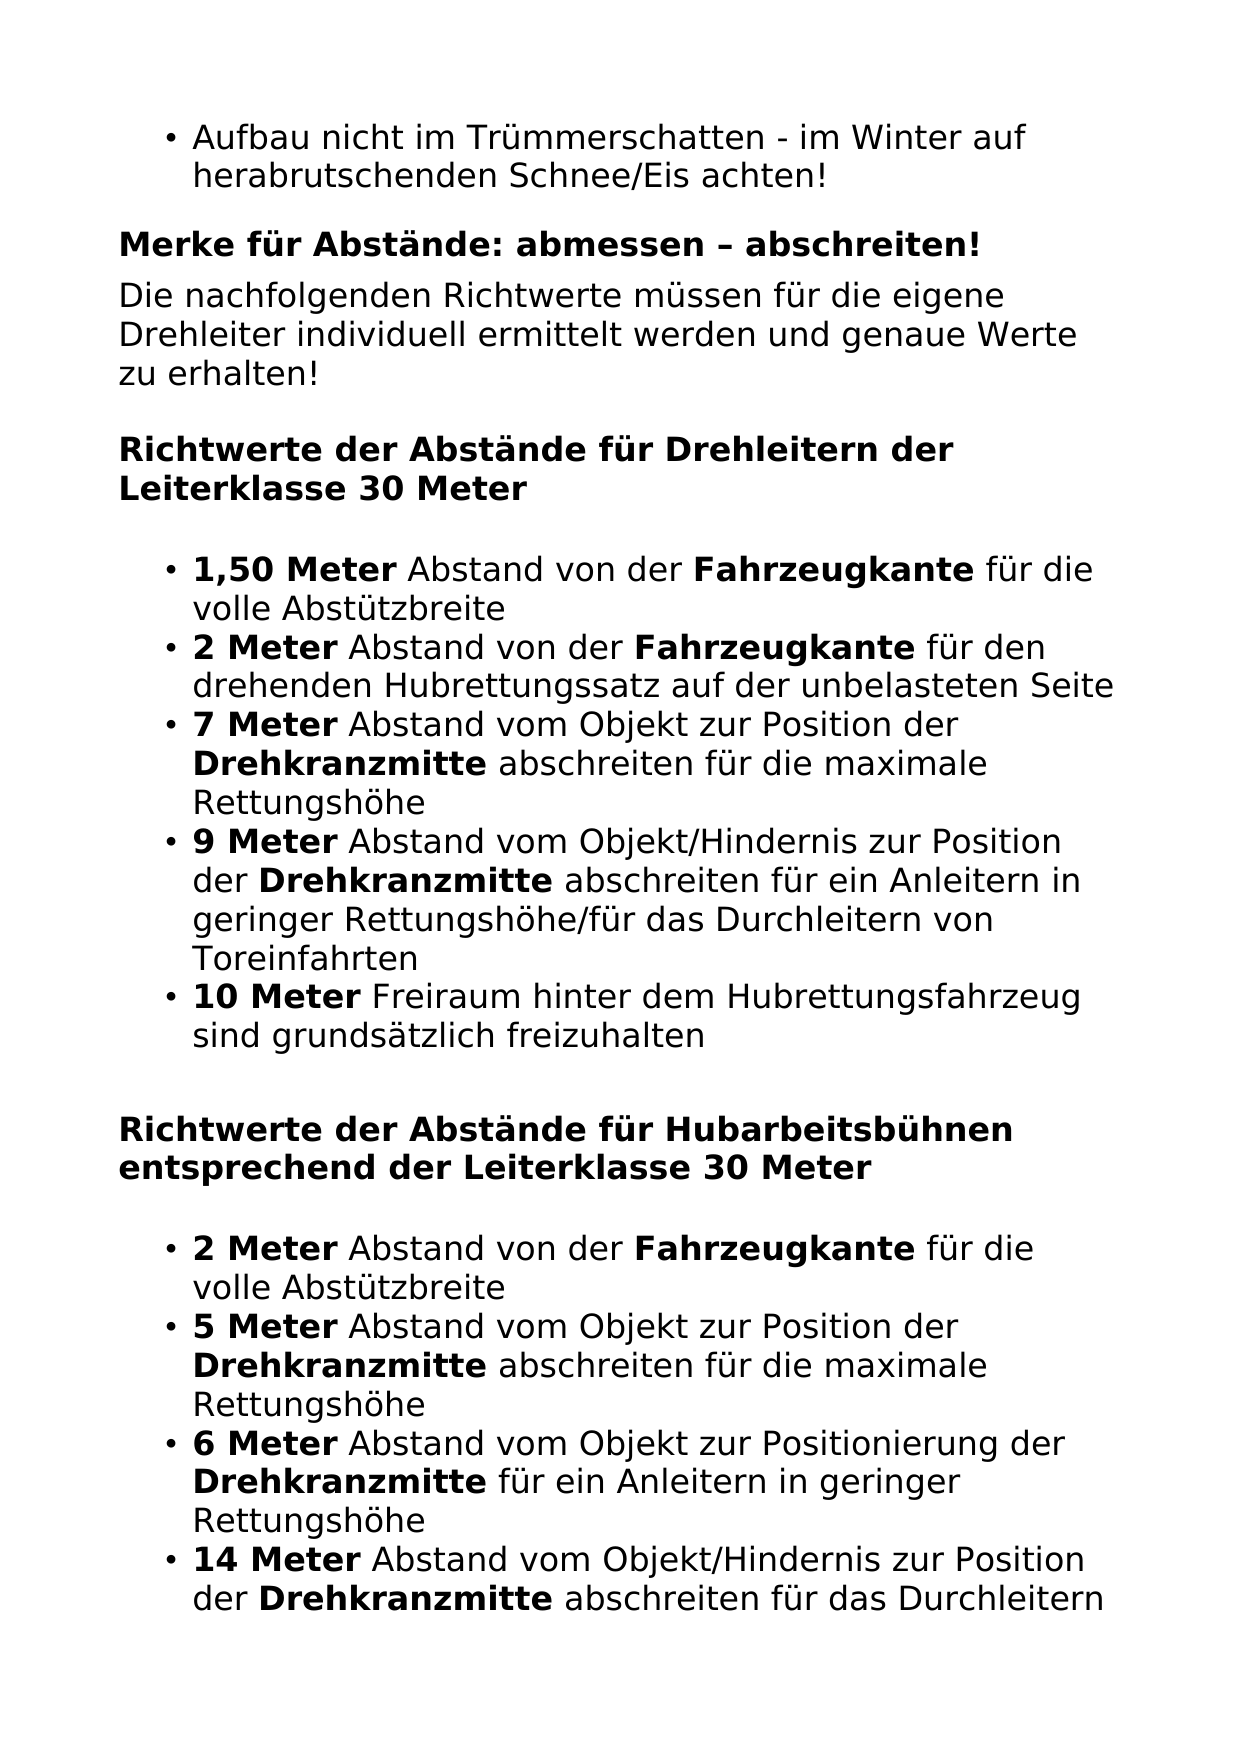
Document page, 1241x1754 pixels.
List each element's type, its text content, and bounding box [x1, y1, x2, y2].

text Die nachfolgenden Richtwerte müssen für die eigene Drehleiter individuell ermittelt werden und genaue Werte zu erhalten! [118, 277, 1122, 393]
text Merke für Abstände: abmessen – abschreiten! [118, 225, 1122, 264]
subtitle Richtwerte der Abstände für Drehleitern der Leiterklasse 30 Meter [118, 431, 1122, 508]
list 10 Meter Freiraum hinter dem Hubrettungsfahrzeug sind grundsätzlich freizuhalten [177, 978, 1122, 1056]
list 9 Meter Abstand vom Objekt/Hindernis zur Position der Drehkranzmitte abschreiten für ein Anleitern in geringer Rettungshöhe/für das Durchleitern von Toreinfahrten [177, 822, 1122, 978]
list 2 Meter Abstand von der Fahrzeugkante für den drehenden Hubrettungssatz auf der unbelasteten Seite [177, 628, 1122, 706]
subtitle Richtwerte der Abstände für Hubarbeitsbühnen entsprechend der Leiterklasse 30 Meter [118, 1110, 1122, 1188]
list 7 Meter Abstand vom Objekt zur Position der Drehkranzmitte abschreiten für die maximale Rettungshöhe [177, 706, 1122, 822]
list 14 Meter Abstand vom Objekt/Hindernis zur Position der Drehkranzmitte abschreiten für das Durchleitern [177, 1541, 1122, 1618]
list Aufbau nicht im Trümmerschatten - im Winter auf herabrutschenden Schnee/Eis achten! [177, 118, 1122, 196]
list 5 Meter Abstand vom Objekt zur Position der Drehkranzmitte abschreiten für die maximale Rettungshöhe [177, 1307, 1122, 1424]
list 6 Meter Abstand vom Objekt zur Positionierung der Drehkranzmitte für ein Anleitern in geringer Rettungshöhe [177, 1424, 1122, 1541]
list 2 Meter Abstand von der Fahrzeugkante für die volle Abstützbreite [177, 1230, 1122, 1307]
list 1,50 Meter Abstand von der Fahrzeugkante für die volle Abstützbreite [177, 550, 1122, 628]
